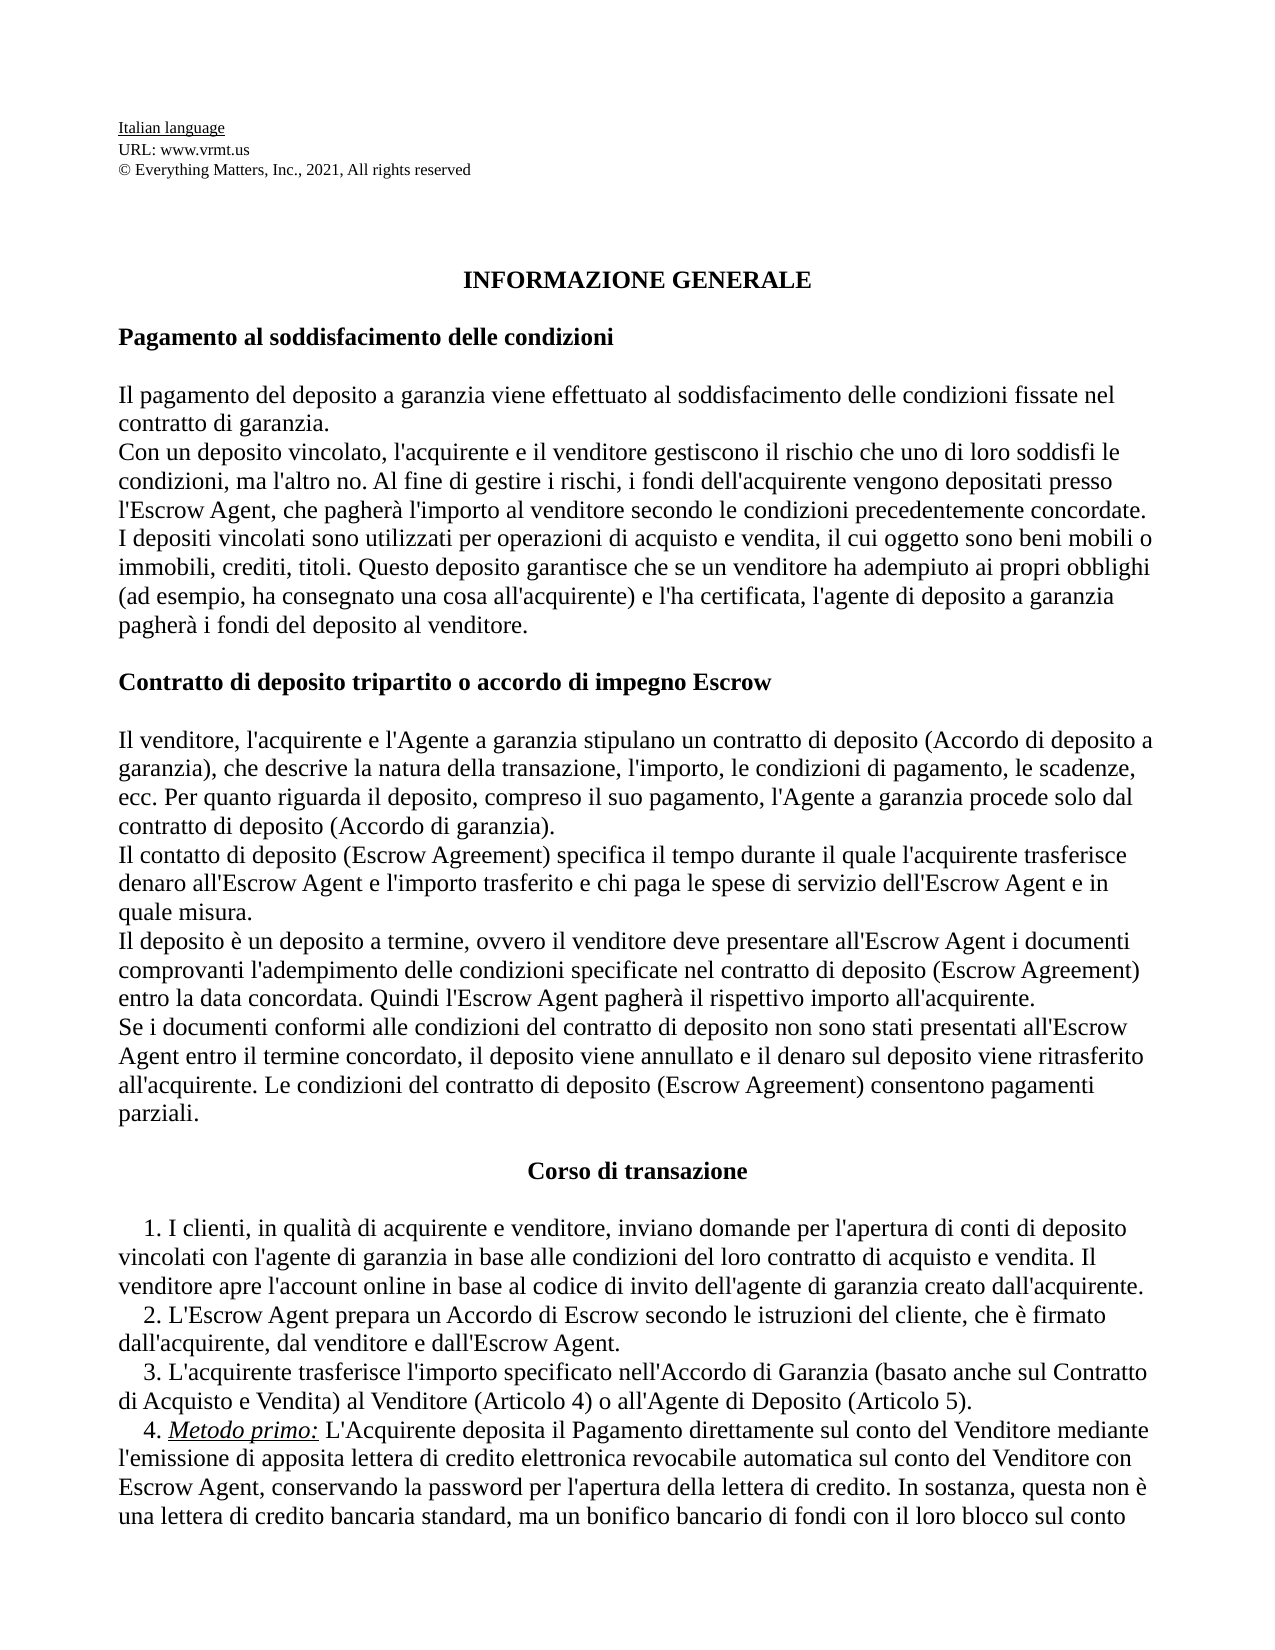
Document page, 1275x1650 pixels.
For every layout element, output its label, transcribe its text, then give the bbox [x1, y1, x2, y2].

text 4. Metodo primo: L'Acquirente deposita il Pagamento direttamente sul conto del Venditore mediante l'emissione di apposita lettera di credito elettronica revocabile automatica sul conto del Venditore con Escrow Agent, conservando la password per l'apertura della lettera di credito. In sostanza, questa non è una lettera di credito bancaria standard, ma un bonifico bancario di fondi con il loro blocco sul conto [118, 1415, 1157, 1530]
text I depositi vincolati sono utilizzati per operazioni di acquisto e vendita, il cui oggetto sono beni mobili o immobili, crediti, titoli. Questo deposito garantisce che se un venditore ha adempiuto ai propri obblighi (ad esempio, ha consegnato una cosa all'acquirente) e l'ha certificata, l'agente di deposito a garanzia pagherà i fondi del deposito al venditore. [118, 523, 1157, 638]
text Il contatto di deposito (Escrow Agreement) specifica il tempo durante il quale l'acquirente trasferisce denaro all'Escrow Agent e l'importo trasferito e chi paga le spese di servizio dell'Escrow Agent e in quale misura. [118, 840, 1157, 926]
text Il deposito è un deposito a termine, ovvero il venditore deve presentare all'Escrow Agent i documenti comprovanti l'adempimento delle condizioni specificate nel contratto di deposito (Escrow Agreement) entro la data concordata. Quindi l'Escrow Agent pagherà il rispettivo importo all'acquirente. [118, 926, 1157, 1012]
text Italian language [118, 118, 1157, 137]
text URL: www.vrmt.us [118, 140, 1157, 159]
text Con un deposito vincolato, l'acquirente e il venditore gestiscono il rischio che uno di loro soddisfi le condizioni, ma l'altro no. Al fine di gestire i rischi, i fondi dell'acquirente vengono depositati presso l'Escrow Agent, che pagherà l'importo al venditore secondo le condizioni precedentemente concordate. [118, 437, 1157, 523]
text Il pagamento del deposito a garanzia viene effettuato al soddisfacimento delle condizioni fissate nel contratto di garanzia. [118, 380, 1157, 437]
text Contratto di deposito tripartito o accordo di impegno Escrow [118, 667, 1157, 696]
text Pagamento al soddisfacimento delle condizioni [118, 322, 1157, 351]
text Il venditore, l'acquirente e l'Agente a garanzia stipulano un contratto di deposito (Accordo di deposito a garanzia), che descrive la natura della transazione, l'importo, le condizioni di pagamento, le scadenze, ecc. Per quanto riguarda il deposito, compreso il suo pagamento, l'Agente a garanzia procede solo dal contratto di deposito (Accordo di garanzia). [118, 725, 1157, 840]
text INFORMAZIONE GENERALE [118, 265, 1157, 293]
text 2. L'Escrow Agent prepara un Accordo di Escrow secondo le istruzioni del cliente, che è firmato dall'acquirente, dal venditore e dall'Escrow Agent. [118, 1300, 1157, 1357]
text 3. L'acquirente trasferisce l'importo specificato nell'Accordo di Garanzia (basato anche sul Contratto di Acquisto e Vendita) al Venditore (Articolo 4) o all'Agente di Deposito (Articolo 5). [118, 1357, 1157, 1415]
text Se i documenti conformi alle condizioni del contratto di deposito non sono stati presentati all'Escrow Agent entro il termine concordato, il deposito viene annullato e il denaro sul deposito viene ritrasferito all'acquirente. Le condizioni del contratto di deposito (Escrow Agreement) consentono pagamenti parziali. [118, 1012, 1157, 1127]
text © Everything Matters, Inc., 2021, All rights reserved [118, 159, 1157, 178]
text 1. I clienti, in qualità di acquirente e venditore, inviano domande per l'apertura di conti di deposito vincolati con l'agente di garanzia in base alle condizioni del loro contratto di acquisto e vendita. Il venditore apre l'account online in base al codice di invito dell'agente di garanzia creato dall'acquirente. [118, 1213, 1157, 1300]
text Corso di transazione [118, 1156, 1157, 1185]
